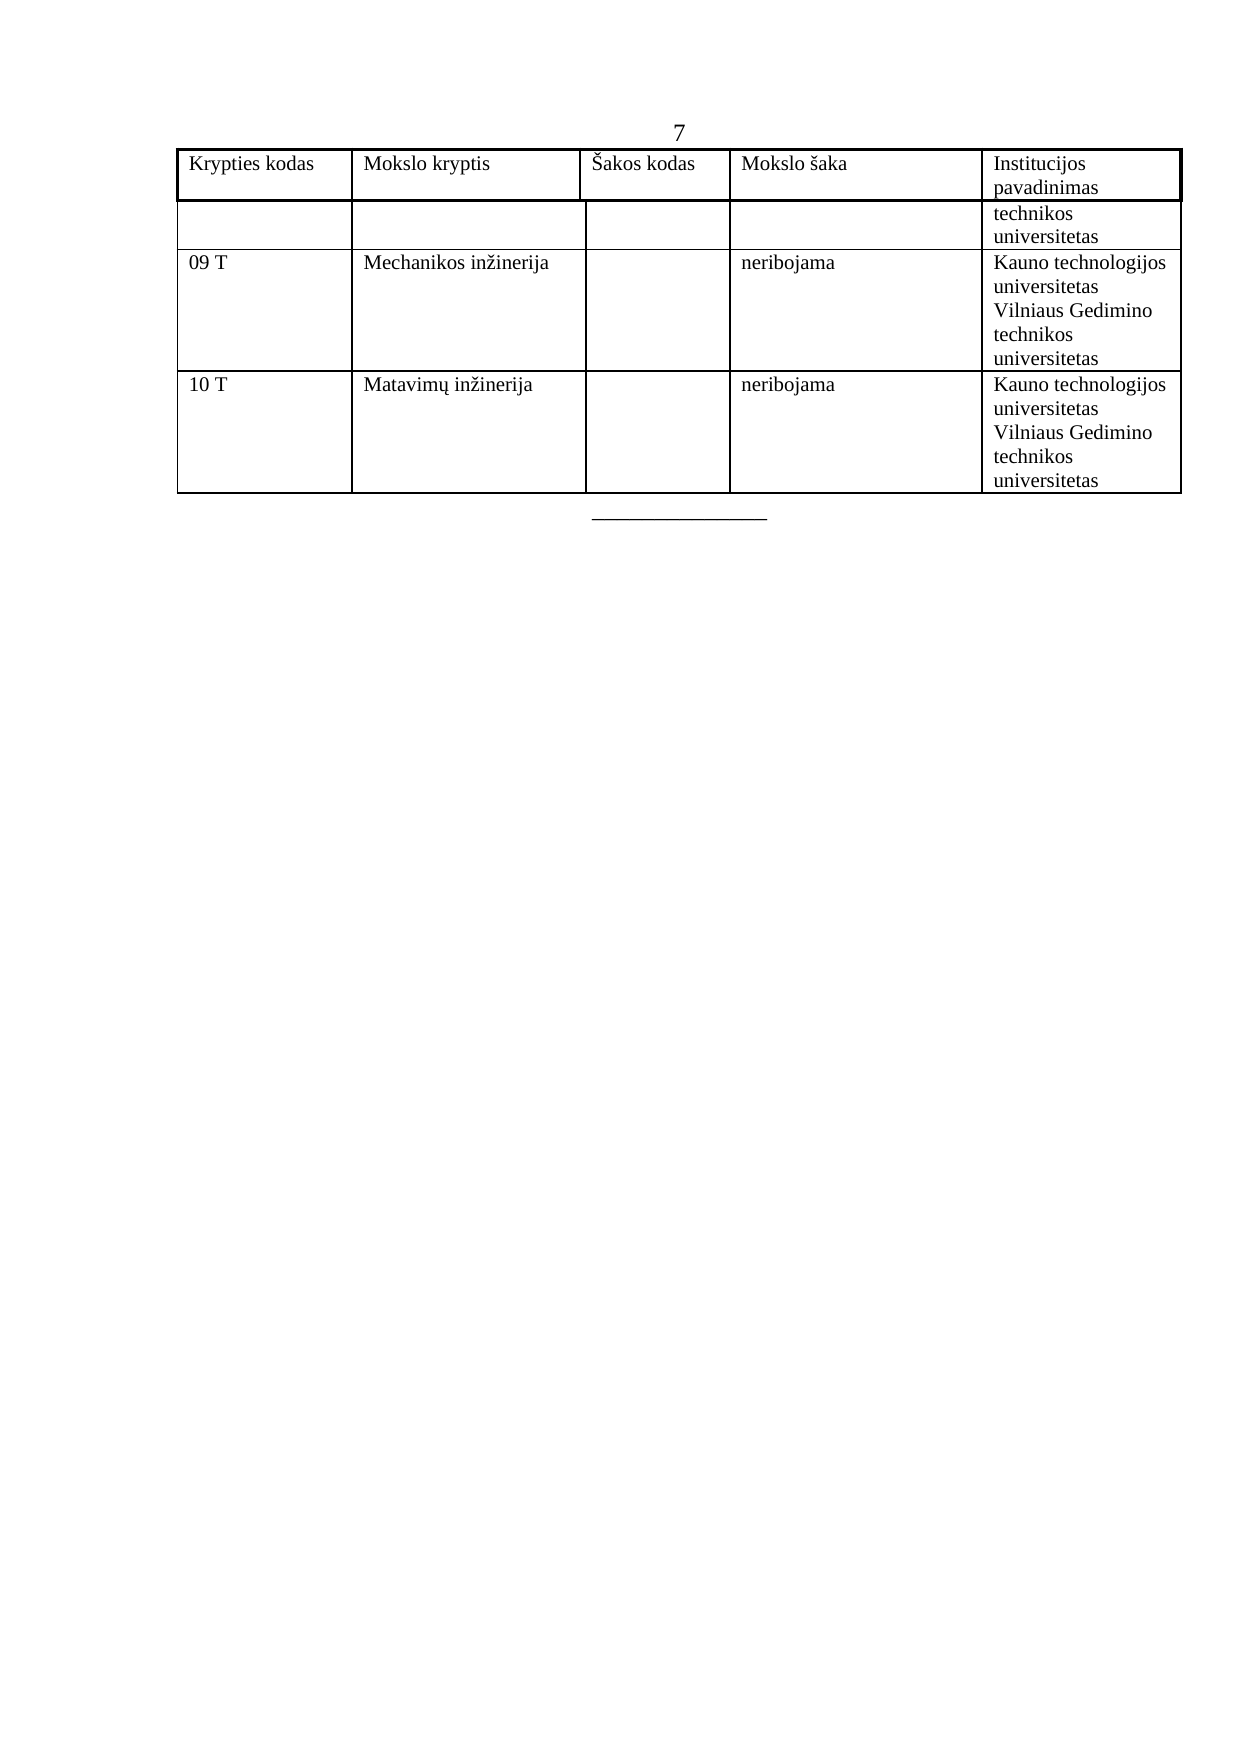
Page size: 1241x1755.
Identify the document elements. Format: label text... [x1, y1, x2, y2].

table_cell [587, 372, 729, 492]
table_cell neribojama [731, 372, 981, 492]
table_cell 10 T [178, 372, 351, 492]
table_header Institucijos pavadinimas [983, 151, 1179, 199]
table_cell [587, 202, 729, 248]
table_cell Mechanikos inžinerija [353, 250, 585, 370]
table_header Šakos kodas [581, 151, 729, 199]
table_cell technikos universitetas [983, 202, 1180, 248]
table_cell Kauno technologijos universitetas Vilniaus Gedimino technikos universitetas [983, 250, 1180, 370]
table_cell [587, 250, 729, 370]
table_cell neribojama [731, 250, 981, 370]
table_cell [353, 202, 585, 248]
table_cell Matavimų inžinerija [353, 372, 585, 492]
table_header Krypties kodas [179, 151, 351, 199]
table_header Mokslo šaka [731, 151, 981, 199]
table_cell 09 T [178, 250, 351, 370]
table_cell Kauno technologijos universitetas Vilniaus Gedimino technikos universitetas [983, 372, 1180, 492]
text ______________ [177, 494, 1181, 523]
table_header Mokslo kryptis [353, 151, 579, 199]
table_cell [178, 202, 351, 248]
table_cell [731, 202, 981, 248]
